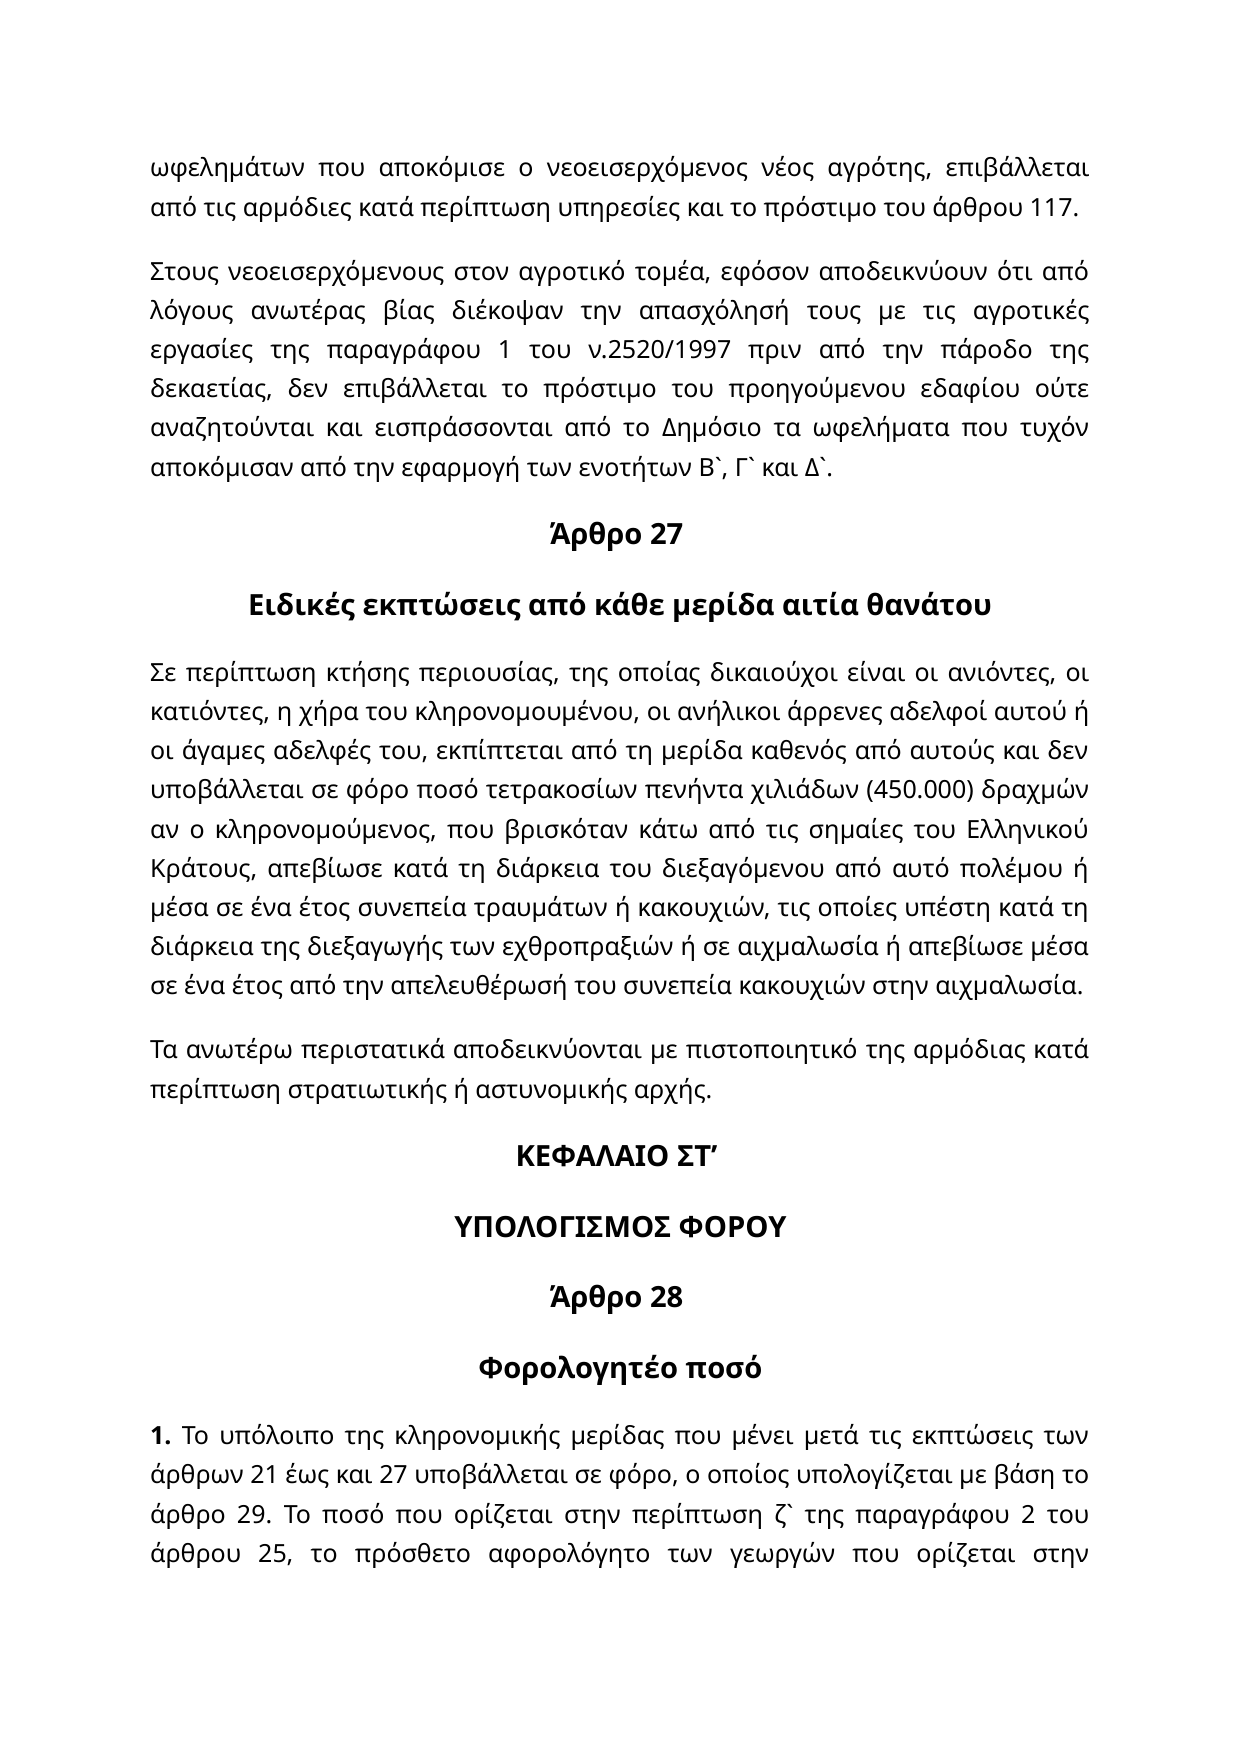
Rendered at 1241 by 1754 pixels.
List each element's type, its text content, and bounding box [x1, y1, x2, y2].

subtitle ΚΕΦΑΛΑΙΟ ΣΤ’ [150, 1135, 1090, 1175]
subtitle ΥΠΟΛΟΓΙΣΜΟΣ ΦΟΡΟΥ [150, 1206, 1090, 1246]
text Σε περίπτωση κτήσης περιουσίας, της οποίας δικαιούχοι είναι οι ανιόντες, οι κατιόντες, η χήρα του κληρονομουμένου, οι ανήλικοι άρρενες αδελφοί αυτού ή οι άγαμες αδελφές του, εκπίπτεται από τη μερίδα καθενός από αυτούς και δεν υποβάλλεται σε φόρο ποσό τετρακοσίων πενήντα χιλιάδων (450.000) δραχμών αν ο κληρονομούμενος, που βρισκόταν κάτω από τις σημαίες του Ελληνικού Κράτους, απεβίωσε κατά τη διάρκεια του διεξαγόμενου από αυτό πολέμου ή μέσα σε ένα έτος συνεπεία τραυμάτων ή κακουχιών, τις οποίες υπέστη κατά τη διάρκεια της διεξαγωγής των εχθροπραξιών ή σε αιχμαλωσία ή απεβίωσε μέσα σε ένα έτος από την απελευθέρωσή του συνεπεία κακουχιών στην αιχμαλωσία. [150, 654, 1090, 1002]
text Στους νεοεισερχόμενους στον αγροτικό τομέα, εφόσον αποδεικνύουν ότι από λόγους ανωτέρας βίας διέκοψαν την απασχόλησή τους με τις αγροτικές εργασίες της παραγράφου 1 του ν.2520/1997 πριν από την πάροδο της δεκαετίας, δεν επιβάλλεται το πρόστιμο του προηγούμενου εδαφίου ούτε αναζητούνται και εισπράσσονται από το Δημόσιο τα ωφελήματα που τυχόν αποκόμισαν από την εφαρμογή των ενοτήτων Β`, Γ` και Δ`. [150, 253, 1090, 483]
subtitle Άρθρο 27 [150, 513, 1090, 553]
subtitle Ειδικές εκπτώσεις από κάθε μερίδα αιτία θανάτου [150, 584, 1090, 624]
subtitle Άρθρο 28 [150, 1277, 1090, 1316]
text 1. Το υπόλοιπο της κληρονομικής μερίδας που μένει μετά τις εκπτώσεις των άρθρων 21 έως και 27 υποβάλλεται σε φόρο, ο οποίος υπολογίζεται με βάση το άρθρο 29. Το ποσό που ορίζεται στην περίπτωση ζ` της παραγράφου 2 του άρθρου 25, το πρόσθετο αφορολόγητο των γεωργών που ορίζεται στην [150, 1418, 1090, 1569]
text ωφελημάτων που αποκόμισε ο νεοεισερχόμενος νέος αγρότης, επιβάλλεται από τις αρμόδιες κατά περίπτωση υπηρεσίες και το πρόστιμο του άρθρου 117. [150, 150, 1090, 223]
text Τα ανωτέρω περιστατικά αποδεικνύονται με πιστοποιητικό της αρμόδιας κατά περίπτωση στρατιωτικής ή αστυνομικής αρχής. [150, 1032, 1090, 1105]
subtitle Φορολογητέο ποσό [150, 1347, 1090, 1387]
